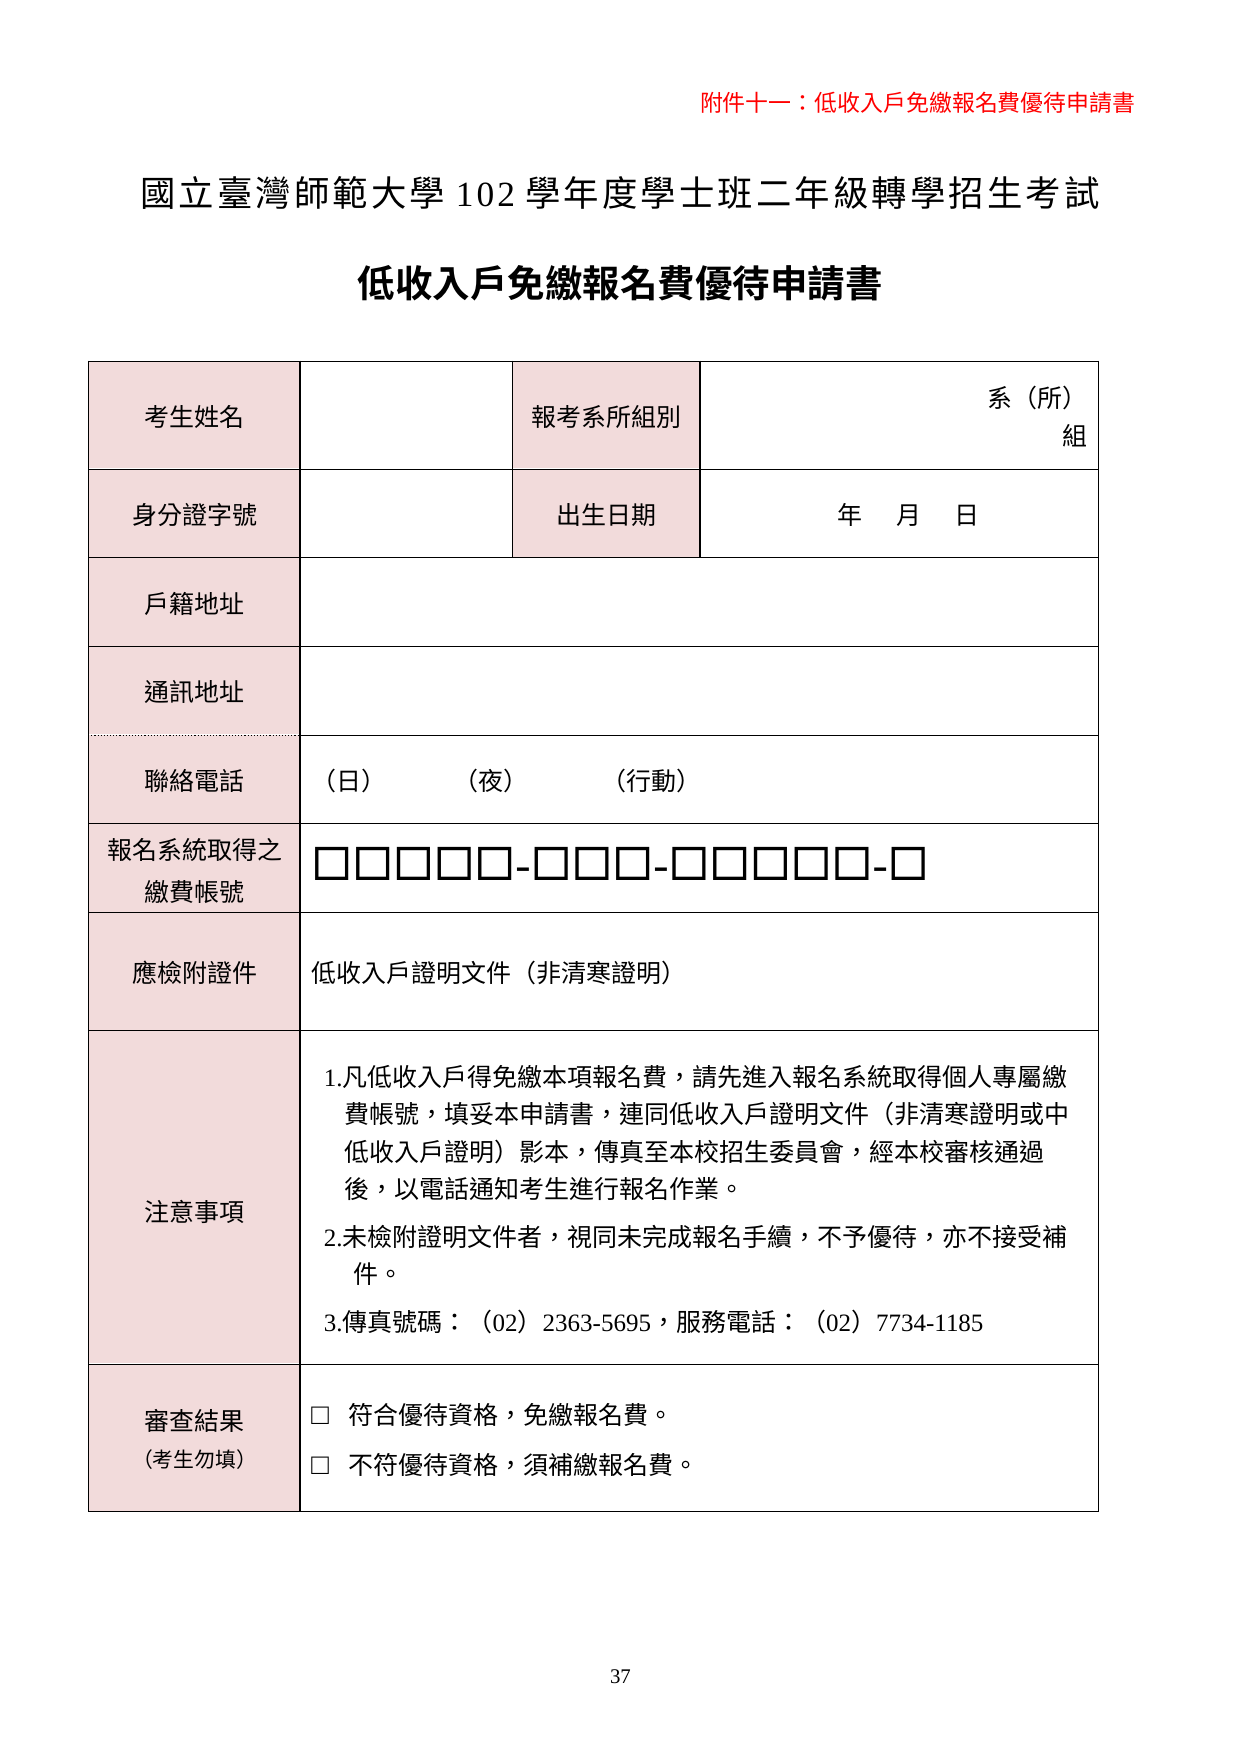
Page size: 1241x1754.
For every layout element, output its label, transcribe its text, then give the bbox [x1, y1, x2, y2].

table_cell 戶籍地址 [89, 558, 299, 646]
table_header 考生姓名 [89, 362, 299, 468]
table_cell 聯絡電話 [89, 735, 299, 823]
table_cell 審查結果 （考生勿填） [89, 1365, 299, 1511]
table_cell --- [301, 824, 1098, 912]
table_cell 出生日期 [513, 470, 699, 557]
table_cell 年 月 日 [701, 470, 1098, 557]
table_cell 應檢附證件 [89, 913, 299, 1030]
text 低收入戶免繳報名費優待申請書 [89, 254, 1152, 308]
table_cell 低收入戶證明文件（非清寒證明） [301, 913, 1098, 1030]
table_header [301, 362, 512, 468]
table_header 報考系所組別 [513, 362, 699, 468]
table_cell 注意事項 [89, 1031, 299, 1363]
table_header 系（所） 組 [701, 362, 1098, 468]
table_cell 通訊地址 [89, 647, 299, 734]
table_cell 身分證字號 [89, 470, 299, 557]
table_cell [301, 647, 1098, 734]
table_cell 1.凡低收入戶得免繳本項報名費，請先進入報名系統取得個人專屬繳費帳號，填妥本申請書，連同低收入戶證明文件（非清寒證明或中低收入戶證明）影本，傳真至本校招生委員會，經本校審核通過後，以電話通知考生進行報名作業。 2.未檢附證明文件者，視同未完成報名手續，不予優待，亦不接受補件。 3.傳真號碼：（02）2363-5695，服務電話：（02）7734-1185 [301, 1031, 1098, 1363]
table_cell [301, 558, 1098, 646]
table_cell （日） （夜） （行動） [301, 736, 1098, 823]
table_cell [301, 470, 512, 557]
text 國立臺灣師範大學102學年度學士班二年級轉學招生考試 [89, 165, 1152, 216]
table_cell 報名系統取得之繳費帳號 [89, 824, 299, 912]
table_cell 符合優待資格，免繳報名費。 不符優待資格，須補繳報名費。 [301, 1365, 1098, 1511]
